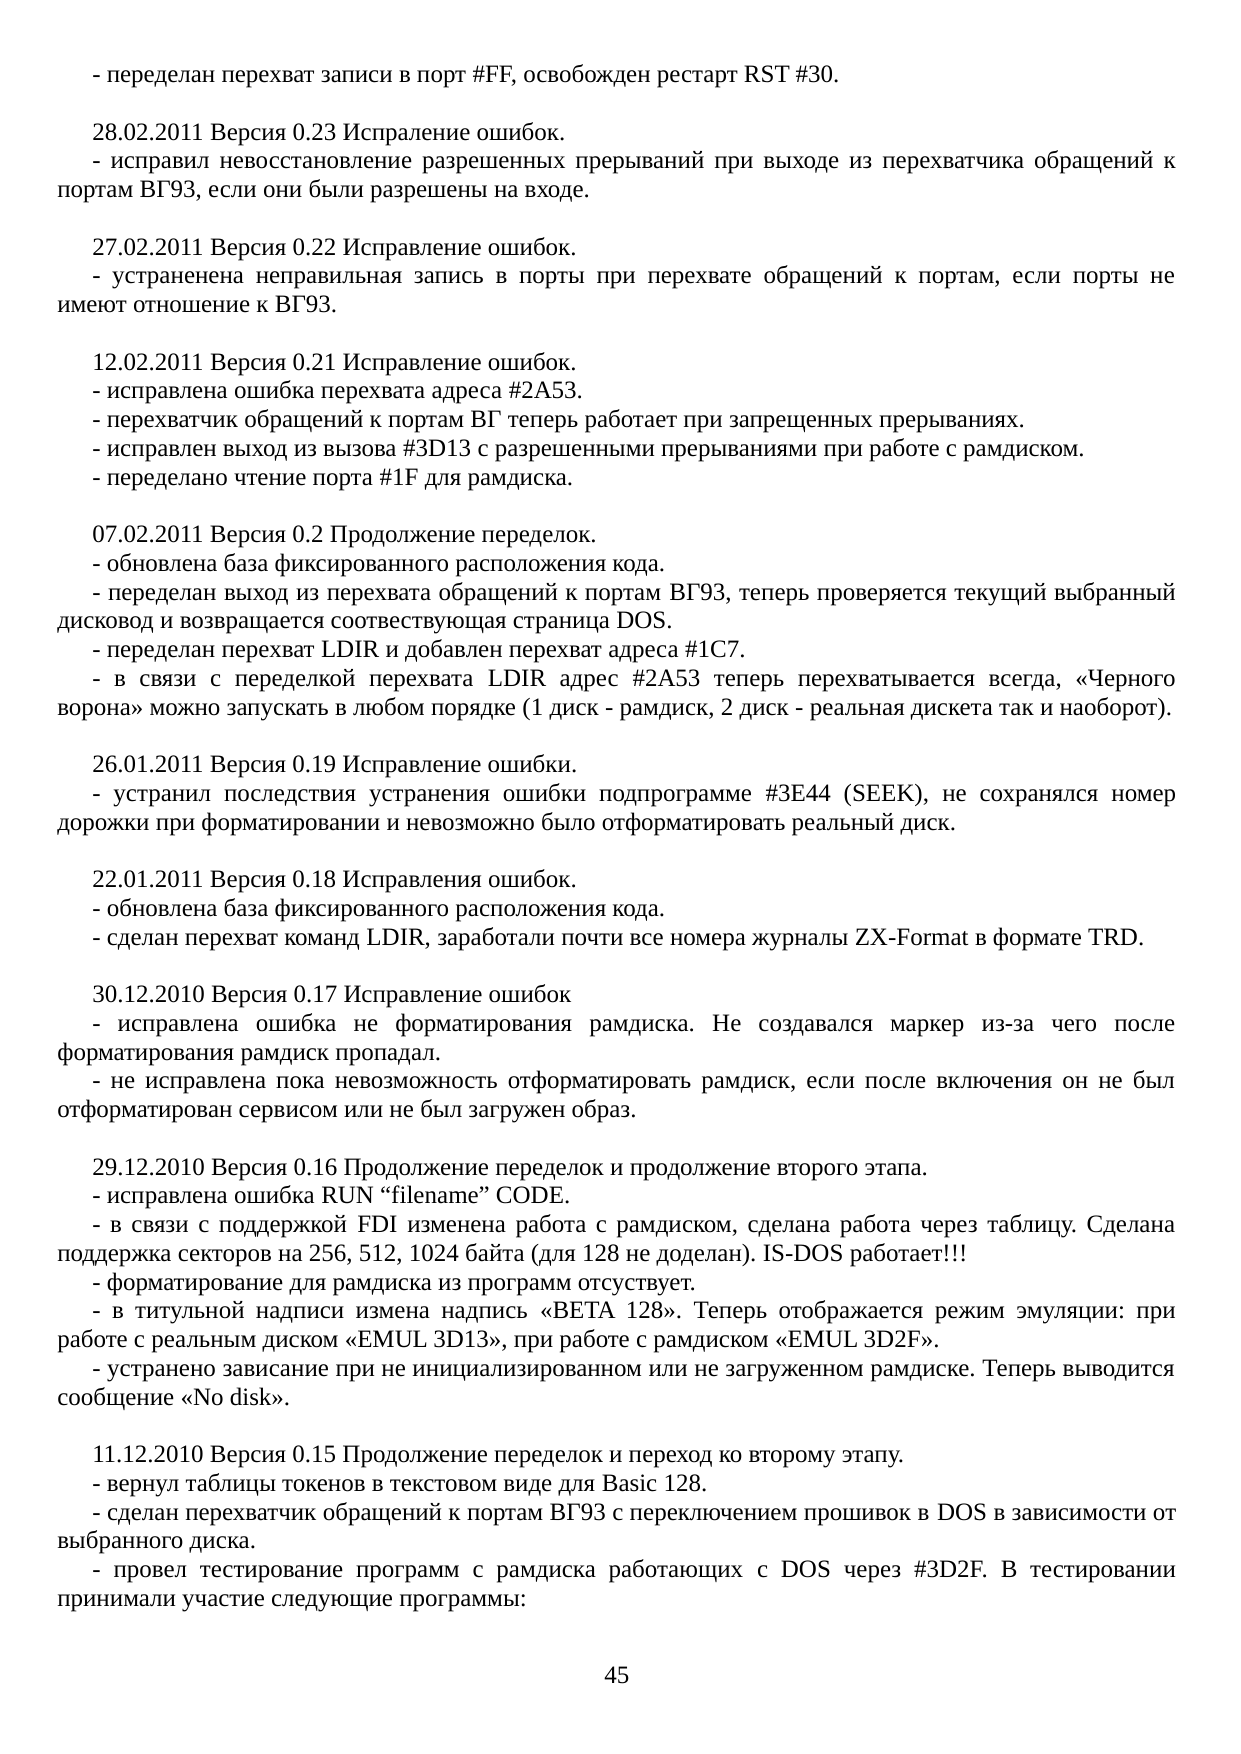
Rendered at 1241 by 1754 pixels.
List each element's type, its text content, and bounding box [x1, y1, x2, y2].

text - обновлена база фиксированного расположения кода. [57, 893, 1176, 922]
text 29.12.2010 Версия 0.16 Продолжение переделок и продолжение второго этапа. [57, 1152, 1176, 1181]
text - перехватчик обращений к портам ВГ теперь работает при запрещенных прерываниях. [57, 404, 1176, 433]
text - в связи с переделкой перехвата LDIR адрес #2A53 теперь перехватывается всегда, «Черного ворона» можно запускать в любом порядке (1 диск - рамдиск, 2 диск - реальная дискета так и наоборот). [57, 663, 1176, 721]
text - обновлена база фиксированного расположения кода. [57, 548, 1176, 577]
text 27.02.2011 Версия 0.22 Исправление ошибок. [57, 232, 1176, 261]
text - переделан выход из перехвата обращений к портам ВГ93, теперь проверяется текущий выбранный дисковод и возвращается соотвествующая страница DOS. [57, 577, 1176, 634]
text 07.02.2011 Версия 0.2 Продолжение переделок. [57, 519, 1176, 548]
text - сделан перехватчик обращений к портам ВГ93 с переключением прошивок в DOS в зависимости от выбранного диска. [57, 1497, 1176, 1554]
text - устранено зависание при не инициализированном или не загруженном рамдиске. Теперь выводится сообщение «No disk». [57, 1353, 1176, 1411]
text 28.02.2011 Версия 0.23 Испраление ошибок. [57, 117, 1176, 146]
text - вернул таблицы токенов в текстовом виде для Basic 128. [57, 1468, 1176, 1497]
text 22.01.2011 Версия 0.18 Исправления ошибок. [57, 864, 1176, 893]
text - исправлена ошибка не форматирования рамдиска. Не создавался маркер из-за чего после форматирования рамдиск пропадал. [57, 1008, 1176, 1066]
text - исправлен выход из вызова #3D13 с разрешенными прерываниями при работе с рамдиском. [57, 433, 1176, 462]
text 26.01.2011 Версия 0.19 Исправление ошибки. [57, 749, 1176, 778]
text - в связи с поддержкой FDI изменена работа с рамдиском, сделана работа через таблицу. Сделана поддержка секторов на 256, 512, 1024 байта (для 128 не доделан). IS-DOS работает!!! [57, 1209, 1176, 1267]
text - переделан перехват записи в порт #FF, освобожден рестарт RST #30. [57, 59, 1176, 88]
text - переделано чтение порта #1F для рамдиска. [57, 462, 1176, 491]
text - исправлена ошибка RUN “filename” CODE. [57, 1181, 1176, 1209]
text - устранил последствия устранения ошибки подпрограмме #3E44 (SEEK), не сохранялся номер дорожки при форматировании и невозможно было отформатировать реальный диск. [57, 778, 1176, 836]
text 11.12.2010 Версия 0.15 Продолжение переделок и переход ко второму этапу. [57, 1439, 1176, 1468]
text - форматирование для рамдиска из программ отсуствует. [57, 1267, 1176, 1296]
text - переделан перехват LDIR и добавлен перехват адреса #1C7. [57, 634, 1176, 663]
text - устраненена неправильная запись в порты при перехвате обращений к портам, если порты не имеют отношение к ВГ93. [57, 261, 1176, 318]
text 12.02.2011 Версия 0.21 Исправление ошибок. [57, 347, 1176, 376]
text - провел тестирование программ с рамдиска работающих c DOS через #3D2F. В тестировании принимали участие следующие программы: [57, 1554, 1176, 1612]
text - исправлена ошибка перехвата адреса #2A53. [57, 376, 1176, 404]
text - не исправлена пока невозможность отформатировать рамдиск, если после включения он не был отформатирован сервисом или не был загружен образ. [57, 1066, 1176, 1123]
text - сделан перехват команд LDIR, заработали почти все номера журналы ZX-Format в формате TRD. [57, 922, 1176, 951]
text - в титульной надписи измена надпись «BETA 128». Теперь отображается режим эмуляции: при работе с реальным диском «EMUL 3D13», при работе с рамдиском «EMUL 3D2F». [57, 1296, 1176, 1353]
text 30.12.2010 Версия 0.17 Исправление ошибок [57, 979, 1176, 1008]
text - исправил невосстановление разрешенных прерываний при выходе из перехватчика обращений к портам ВГ93, если они были разрешены на входе. [57, 146, 1176, 203]
